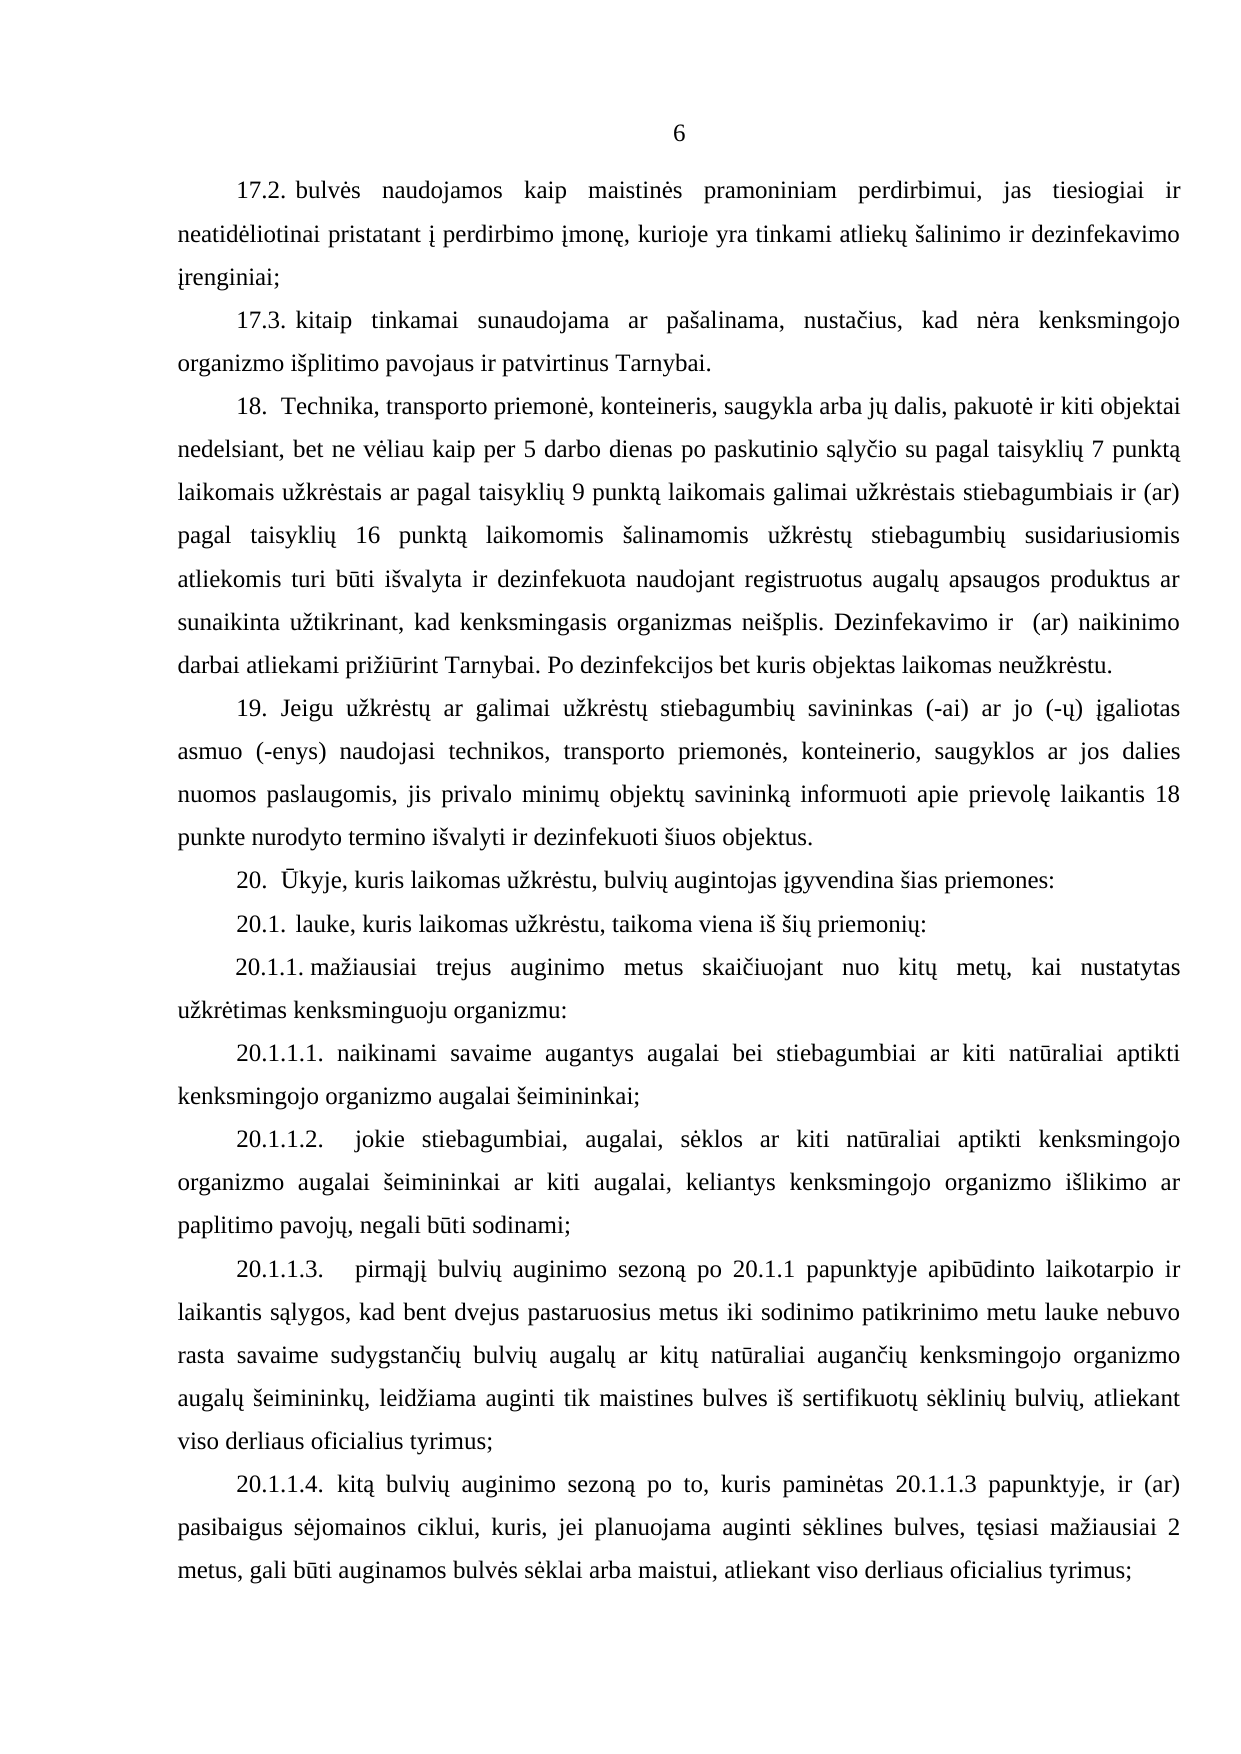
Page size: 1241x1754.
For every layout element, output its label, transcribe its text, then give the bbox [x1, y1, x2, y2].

text 20.1.1. mažiausiai trejus auginimo metus skaičiuojant nuo kitų metų, kai nustatytas užkrėtimas kenksminguoju organizmu: [177, 952, 1181, 1024]
text 17.3. kitaip tinkamai sunaudojama ar pašalinama, nustačius, kad nėra kenksmingojo organizmo išplitimo pavojaus ir patvirtinus Tarnybai. [177, 305, 1181, 377]
text 17.2. bulvės naudojamos kaip maistinės pramoniniam perdirbimui, jas tiesiogiai ir neatidėliotinai pristatant į perdirbimo įmonę, kurioje yra tinkami atliekų šalinimo ir dezinfekavimo įrenginiai; [177, 176, 1181, 291]
text 20.1.1.1. naikinami savaime augantys augalai bei stiebagumbiai ar kiti natūraliai aptikti kenksmingojo organizmo augalai šeimininkai; [177, 1038, 1181, 1110]
text 20.1. lauke, kuris laikomas užkrėstu, taikoma viena iš šių priemonių: [236, 909, 1181, 937]
text 20. Ūkyje, kuris laikomas užkrėstu, bulvių augintojas įgyvendina šias priemones: [177, 866, 1181, 894]
text 18. Technika, transporto priemonė, konteineris, saugykla arba jų dalis, pakuotė ir kiti objektai nedelsiant, bet ne vėliau kaip per 5 darbo dienas po paskutinio sąlyčio su pagal taisyklių 7 punktą laikomais užkrėstais ar pagal taisyklių 9 punktą laikomais galimai užkrėstais stiebagumbiais ir (ar) pagal taisyklių 16 punktą laikomomis šalinamomis užkrėstų stiebagumbių susidariusiomis atliekomis turi būti išvalyta ir dezinfekuota naudojant registruotus augalų apsaugos produktus ar sunaikinta užtikrinant, kad kenksmingasis organizmas neišplis. Dezinfekavimo ir (ar) naikinimo darbai atliekami prižiūrint Tarnybai. Po dezinfekcijos bet kuris objektas laikomas neužkrėstu. [177, 391, 1181, 679]
text 19. Jeigu užkrėstų ar galimai užkrėstų stiebagumbių savininkas (-ai) ar jo (-ų) įgaliotas asmuo (-enys) naudojasi technikos, transporto priemonės, konteinerio, saugyklos ar jos dalies nuomos paslaugomis, jis privalo minimų objektų savininką informuoti apie prievolę laikantis 18 punkte nurodyto termino išvalyti ir dezinfekuoti šiuos objektus. [177, 693, 1181, 851]
text 20.1.1.4. kitą bulvių auginimo sezoną po to, kuris paminėtas 20.1.1.3 papunktyje, ir (ar) pasibaigus sėjomainos ciklui, kuris, jei planuojama auginti sėklines bulves, tęsiasi mažiausiai 2 metus, gali būti auginamos bulvės sėklai arba maistui, atliekant viso derliaus oficialius tyrimus; [177, 1469, 1181, 1584]
text 20.1.1.2. jokie stiebagumbiai, augalai, sėklos ar kiti natūraliai aptikti kenksmingojo organizmo augalai šeimininkai ar kiti augalai, keliantys kenksmingojo organizmo išlikimo ar paplitimo pavojų, negali būti sodinami; [177, 1124, 1181, 1239]
text 20.1.1.3. pirmąjį bulvių auginimo sezoną po 20.1.1 papunktyje apibūdinto laikotarpio ir laikantis sąlygos, kad bent dvejus pastaruosius metus iki sodinimo patikrinimo metu lauke nebuvo rasta savaime sudygstančių bulvių augalų ar kitų natūraliai augančių kenksmingojo organizmo augalų šeimininkų, leidžiama auginti tik maistines bulves iš sertifikuotų sėklinių bulvių, atliekant viso derliaus oficialius tyrimus; [177, 1254, 1181, 1455]
